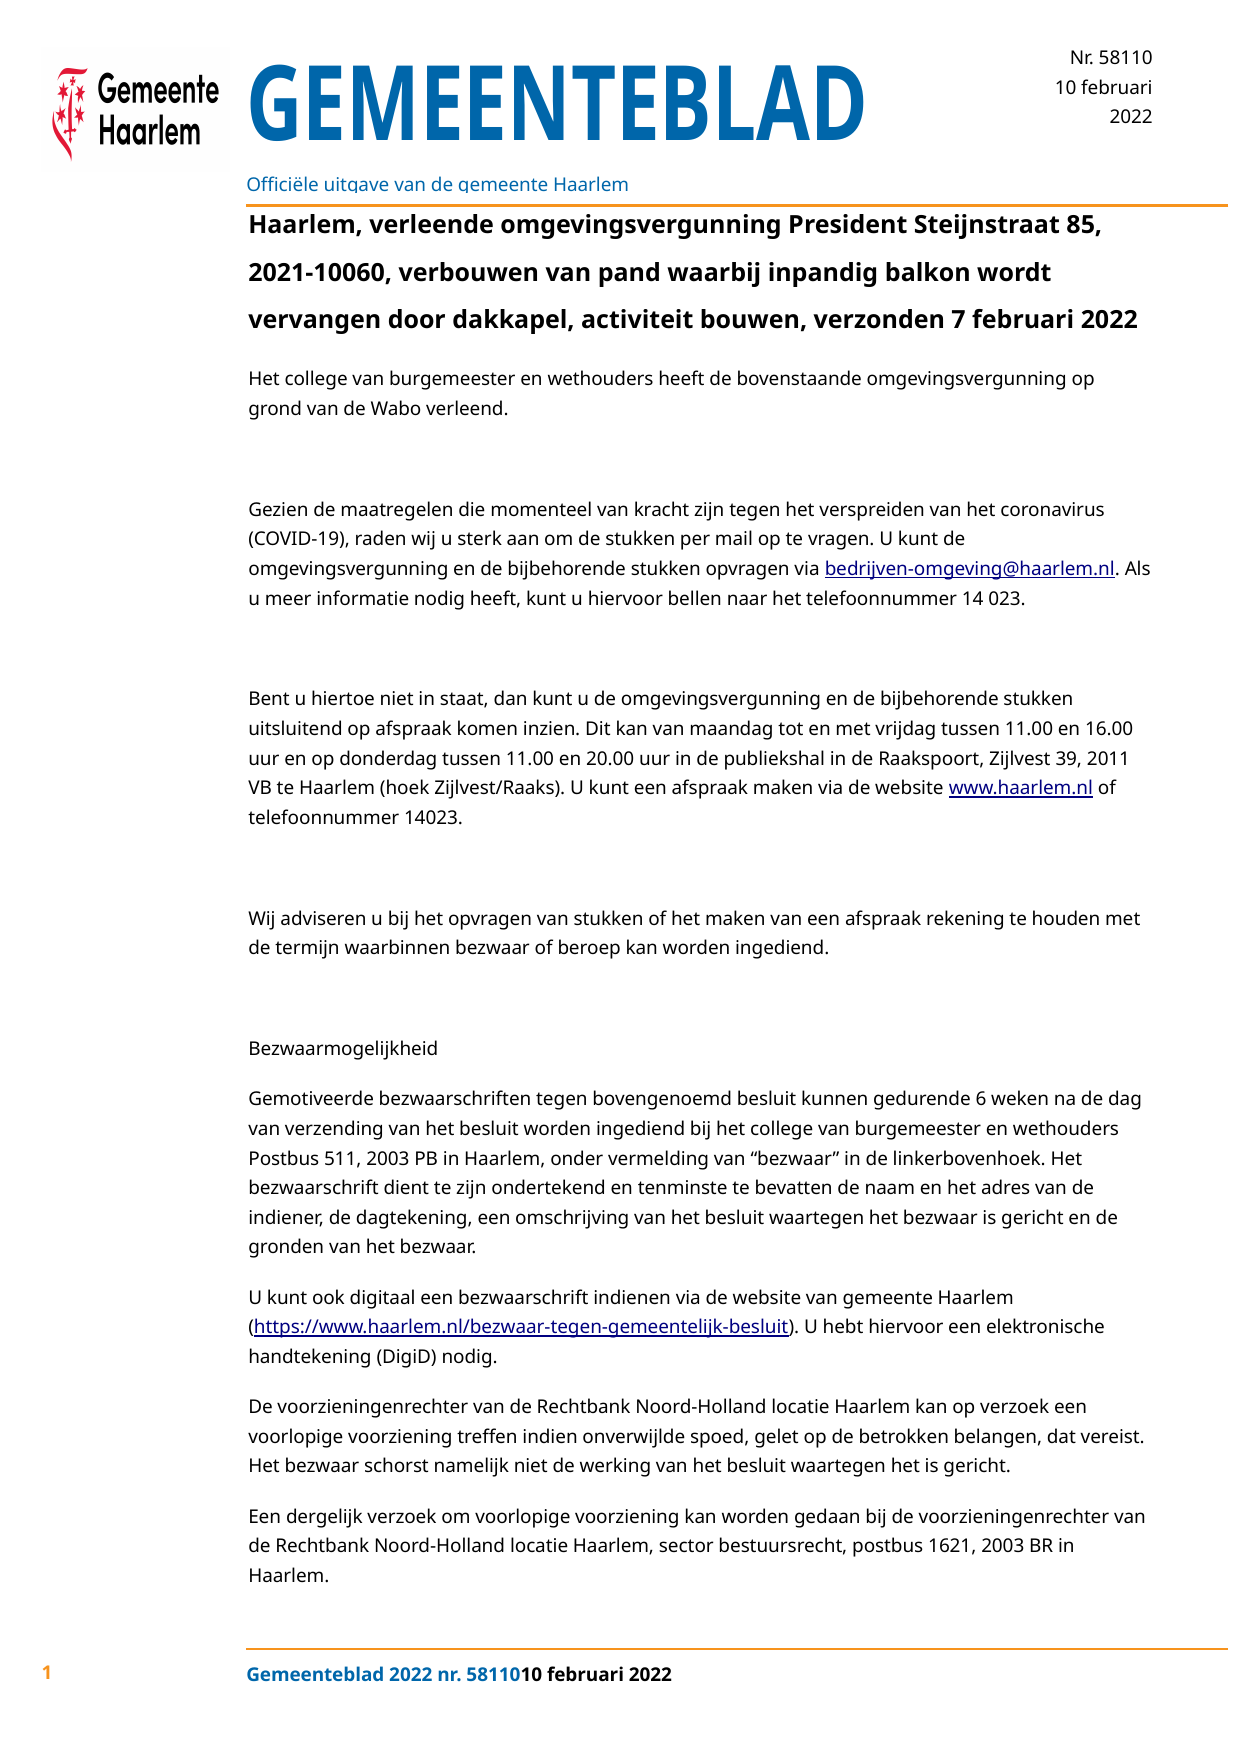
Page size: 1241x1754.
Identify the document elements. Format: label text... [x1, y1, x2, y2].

text Een dergelijk verzoek om voorlopige voorziening kan worden gedaan bij de voorzieningenrechter van de Rechtbank Noord-Holland locatie Haarlem, sector bestuursrecht, postbus 1621, 2003 BR in Haarlem. [248, 1503, 1152, 1588]
picture [41, 47, 231, 172]
text Bent u hiertoe niet in staat, dan kunt u de omgevingsvergunning en de bijbehorende stukken uitsluitend op afspraak komen inzien. Dit kan van maandag tot en met vrijdag tussen 11.00 en 16.00 uur en op donderdag tussen 11.00 en 20.00 uur in de publiekshal in de Raakspoort, Zijlvest 39, 2011 VB te Haarlem (hoek Zijlvest/Raaks). U kunt een afspraak maken via de website www.haarlem.nl of telefoonnummer 14023. [248, 686, 1152, 829]
text Haarlem, verleende omgevingsvergunning President Steijnstraat 85, 2021-10060, verbouwen van pand waarbij inpandig balkon wordt vervangen door dakkapel, activiteit bouwen, verzonden 7 februari 2022 [248, 207, 1152, 336]
text Bezwaarmogelijkheid [248, 1035, 1152, 1061]
text U kunt ook digitaal een bezwaarschrift indienen via de website van gemeente Haarlem (https://www.haarlem.nl/bezwaar-tegen-gemeentelijk-besluit). U hebt hiervoor een elektronische handtekening (DigiD) nodig. [248, 1284, 1152, 1369]
text Wij adviseren u bij het opvragen van stukken of het maken van een afspraak rekening te houden met de termijn waarbinnen bezwaar of beroep kan worden ingediend. [248, 905, 1152, 960]
text Gemotiveerde bezwaarschriften tegen bovengenoemd besluit kunnen gedurende 6 weken na de dag van verzending van het besluit worden ingediend bij het college van burgemeester en wethouders Postbus 511, 2003 PB in Haarlem, onder vermelding van “bezwaar” in de linkerbovenhoek. Het bezwaarschrift dient te zijn ondertekend en tenminste te bevatten de naam en het adres van de indiener, de dagtekening, een omschrijving van het besluit waartegen het bezwaar is gericht en de gronden van het bezwaar. [248, 1086, 1152, 1259]
text Gezien de maatregelen die momenteel van kracht zijn tegen het verspreiden van het coronavirus (COVID-19), raden wij u sterk aan om de stukken per mail op te vragen. U kunt de omgevingsvergunning en de bijbehorende stukken opvragen via bedrijven-omgeving@haarlem.nl. Als u meer informatie nodig heeft, kunt u hiervoor bellen naar het telefoonnummer 14 023. [248, 496, 1152, 610]
text Het college van burgemeester en wethouders heeft de bovenstaande omgevingsvergunning op grond van de Wabo verleend. [248, 366, 1152, 421]
text De voorzieningenrechter van de Rechtbank Noord-Holland locatie Haarlem kan op verzoek een voorlopige voorziening treffen indien onverwijlde spoed, gelet op de betrokken belangen, dat vereist. Het bezwaar schorst namelijk niet de werking van het besluit waartegen het is gericht. [248, 1393, 1152, 1478]
